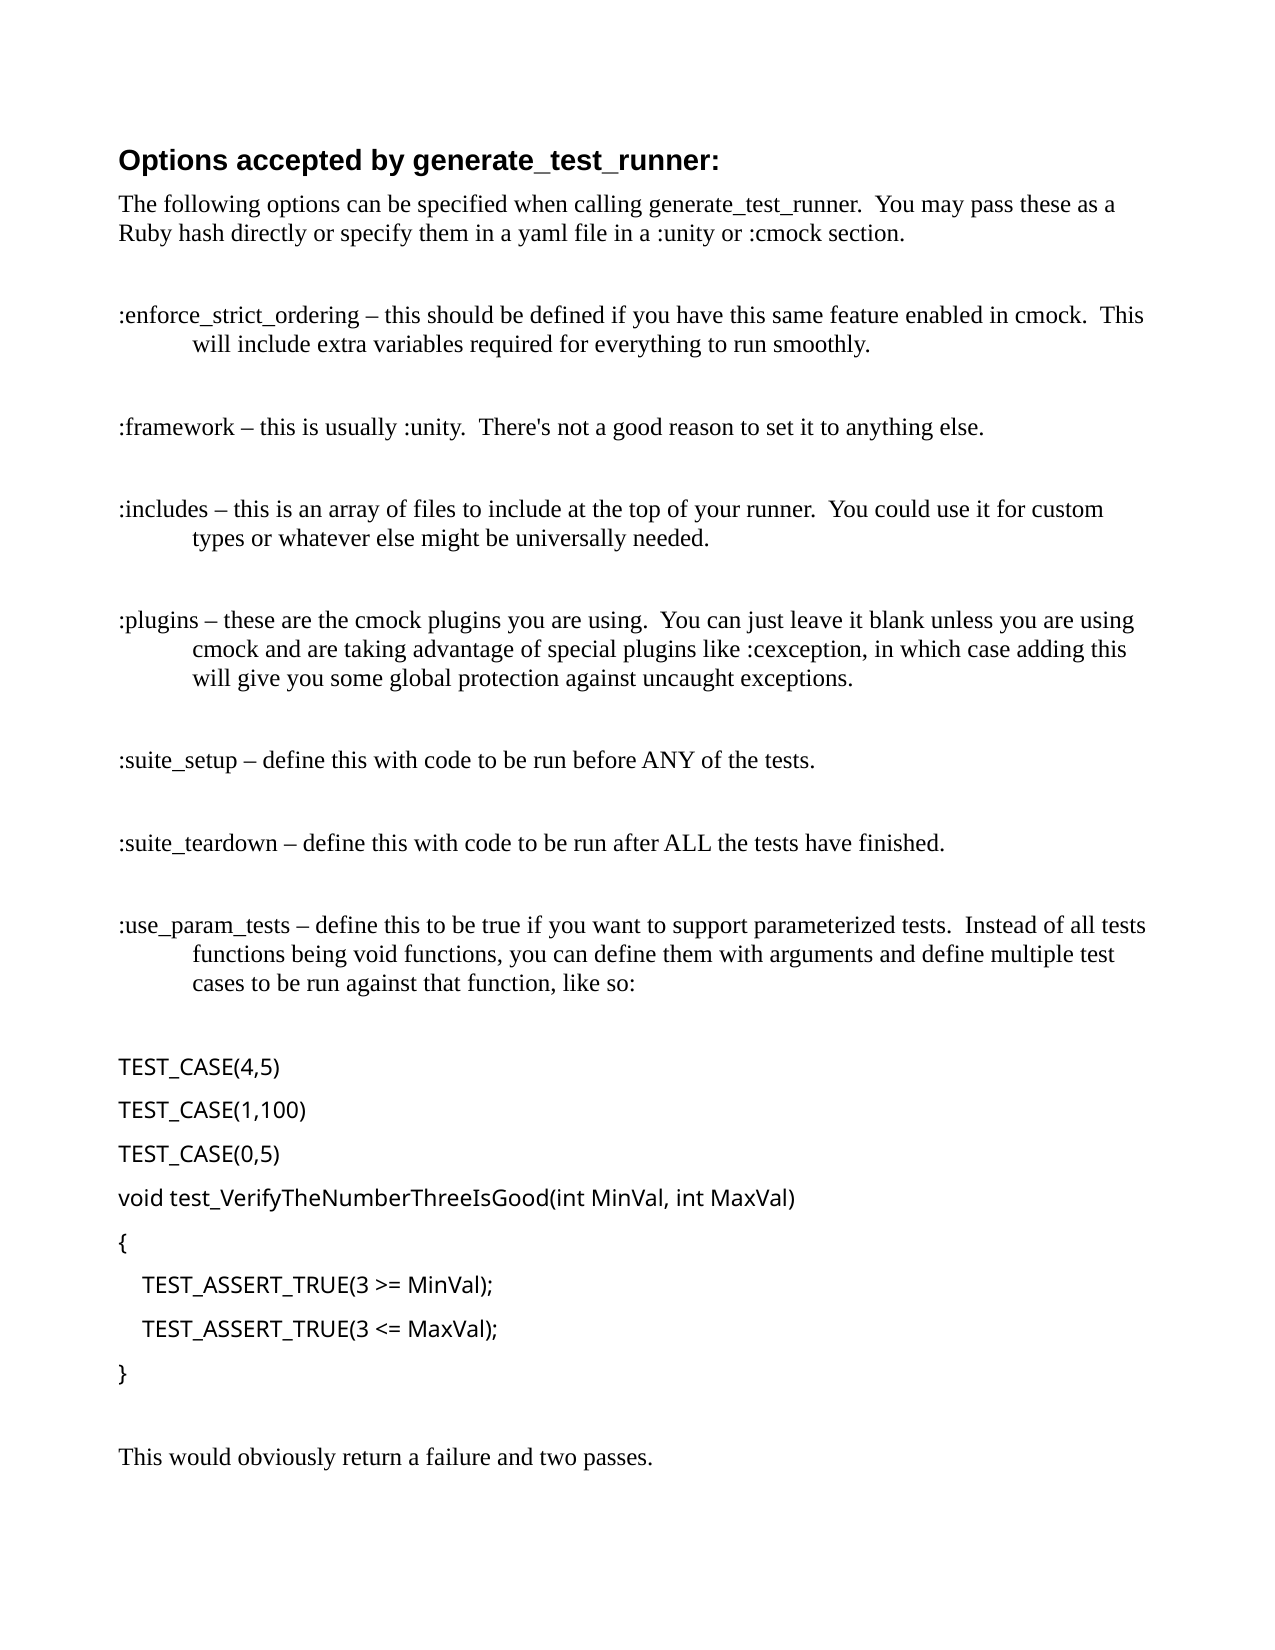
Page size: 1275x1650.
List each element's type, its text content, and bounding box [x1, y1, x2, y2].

text :suite_teardown – define this with code to be run after ALL the tests have finished. [118, 828, 1157, 857]
text TEST_ASSERT_TRUE(3 >= MinVal); [118, 1269, 1157, 1300]
text :suite_setup – define this with code to be run before ANY of the tests. [118, 745, 1157, 774]
text :use_param_tests – define this to be true if you want to support parameterized tests. Instead of all tests functions being void functions, you can define them with arguments and define multiple test cases to be run against that function, like so: [118, 910, 1157, 997]
text :includes – this is an array of files to include at the top of your runner. You could use it for custom types or whatever else might be universally needed. [118, 494, 1157, 552]
text TEST_ASSERT_TRUE(3 <= MaxVal); [118, 1313, 1157, 1344]
text } [118, 1357, 1157, 1388]
text { [118, 1225, 1157, 1257]
text This would obviously return a failure and two passes. [118, 1442, 1157, 1470]
text :framework – this is usually :unity. There's not a good reason to set it to anything else. [118, 412, 1157, 440]
text :plugins – these are the cmock plugins you are using. You can just leave it blank unless you are using cmock and are taking advantage of special plugins like :cexception, in which case adding this will give you some global protection against uncaught exceptions. [118, 605, 1157, 692]
text The following options can be specified when calling generate_test_runner. You may pass these as a Ruby hash directly or specify them in a yaml file in a :unity or :cmock section. [118, 189, 1157, 247]
text :enforce_strict_ordering – this should be defined if you have this same feature enabled in cmock. This will include extra variables required for everything to run smoothly. [118, 300, 1157, 358]
text TEST_CASE(4,5) [118, 1050, 1157, 1082]
text void test_VerifyTheNumberThreeIsGood(int MinVal, int MaxVal) [118, 1182, 1157, 1213]
subtitle Options accepted by generate_test_runner: [118, 143, 1157, 177]
text TEST_CASE(0,5) [118, 1138, 1157, 1169]
text TEST_CASE(1,100) [118, 1094, 1157, 1125]
